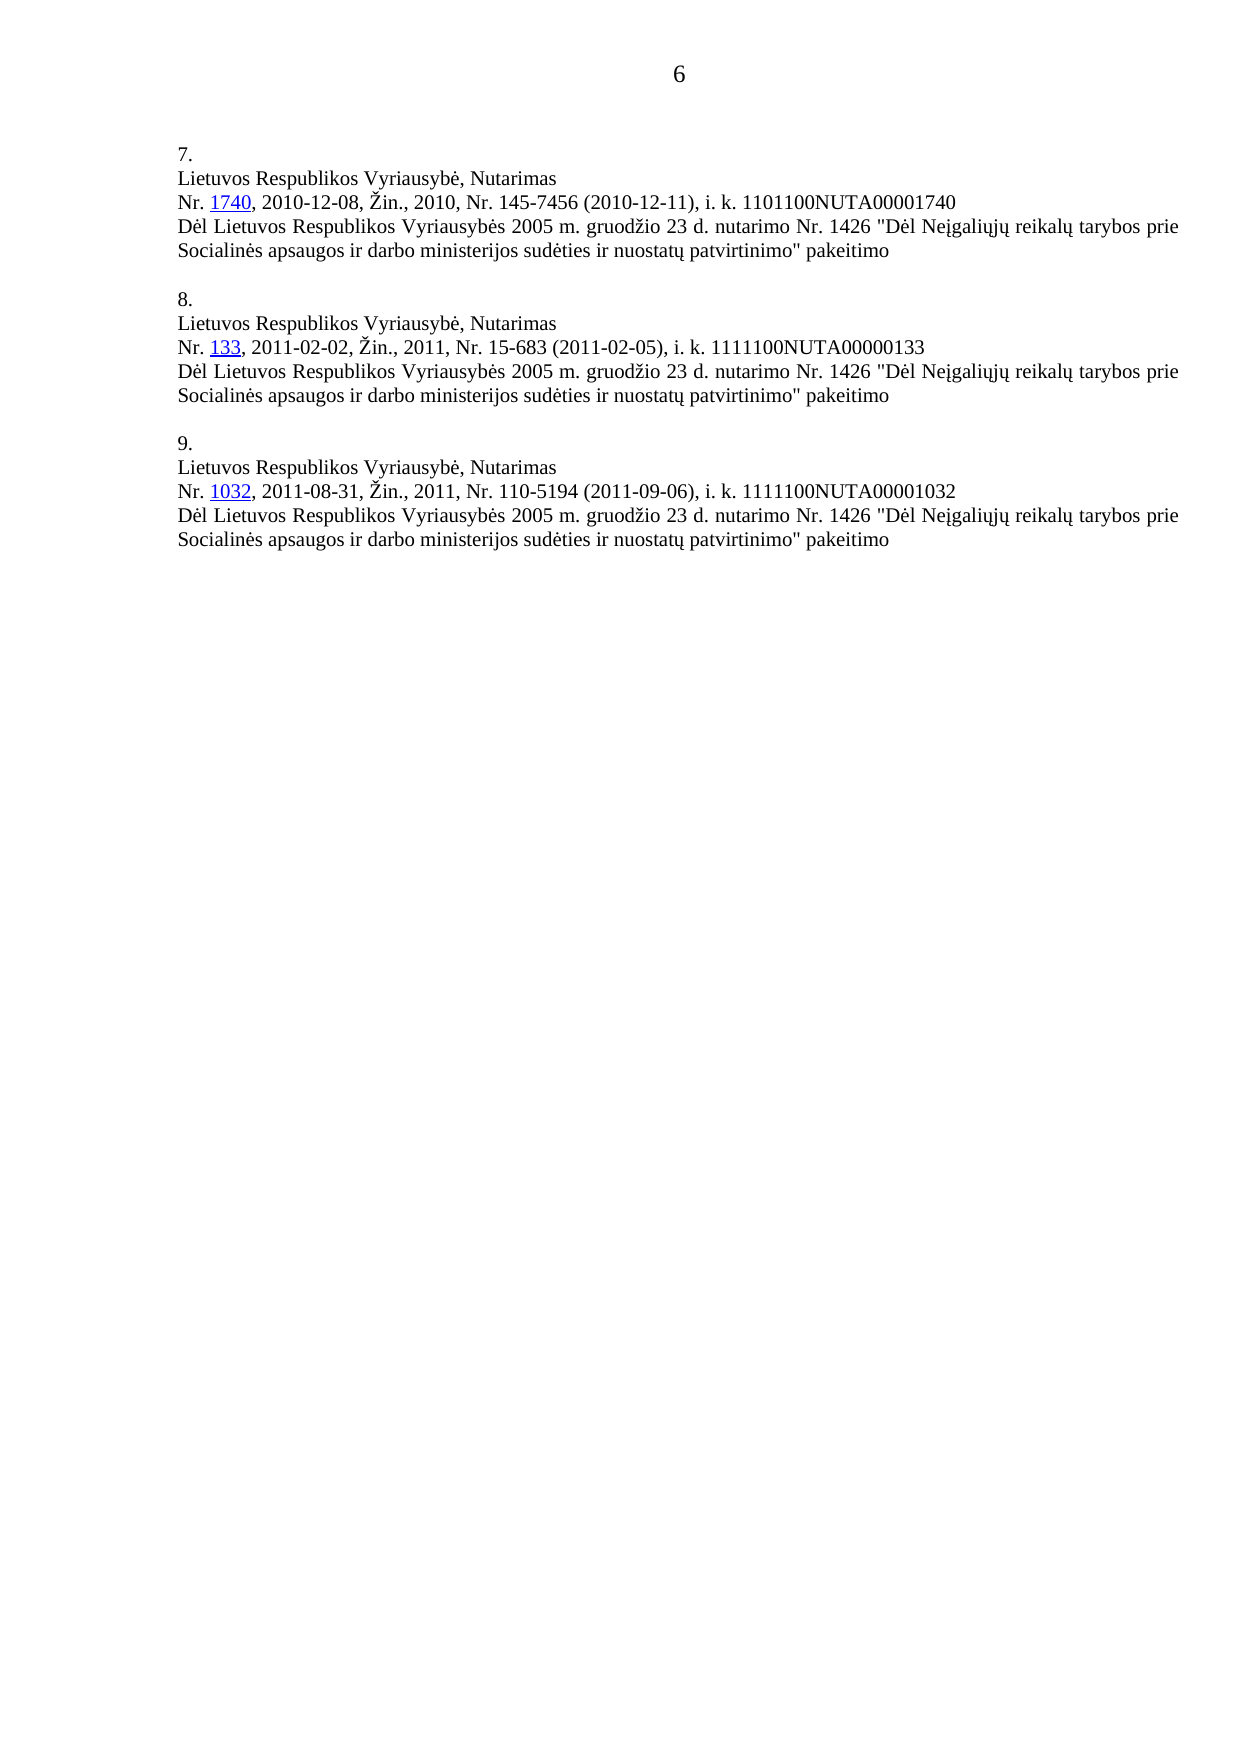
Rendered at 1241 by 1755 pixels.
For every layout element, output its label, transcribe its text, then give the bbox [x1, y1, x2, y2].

text Lietuvos Respublikos Vyriausybė, Nutarimas [177, 166, 1181, 190]
text Nr. 1032, 2011-08-31, Žin., 2011, Nr. 110-5194 (2011-09-06), i. k. 1111100NUTA00001032 [177, 479, 1181, 503]
text 9. [177, 431, 1181, 455]
text 8. [177, 287, 1181, 311]
text 7. [177, 142, 1181, 166]
text Lietuvos Respublikos Vyriausybė, Nutarimas [177, 455, 1181, 479]
text Lietuvos Respublikos Vyriausybė, Nutarimas [177, 311, 1181, 335]
text Nr. 133, 2011-02-02, Žin., 2011, Nr. 15-683 (2011-02-05), i. k. 1111100NUTA00000133 [177, 335, 1181, 359]
text Dėl Lietuvos Respublikos Vyriausybės 2005 m. gruodžio 23 d. nutarimo Nr. 1426 "Dėl Neįgaliųjų reikalų tarybos prie Socialinės apsaugos ir darbo ministerijos sudėties ir nuostatų patvirtinimo" pakeitimo [177, 214, 1181, 262]
text Nr. 1740, 2010-12-08, Žin., 2010, Nr. 145-7456 (2010-12-11), i. k. 1101100NUTA00001740 [177, 190, 1181, 214]
text Dėl Lietuvos Respublikos Vyriausybės 2005 m. gruodžio 23 d. nutarimo Nr. 1426 "Dėl Neįgaliųjų reikalų tarybos prie Socialinės apsaugos ir darbo ministerijos sudėties ir nuostatų patvirtinimo" pakeitimo [177, 359, 1181, 407]
text Dėl Lietuvos Respublikos Vyriausybės 2005 m. gruodžio 23 d. nutarimo Nr. 1426 "Dėl Neįgaliųjų reikalų tarybos prie Socialinės apsaugos ir darbo ministerijos sudėties ir nuostatų patvirtinimo" pakeitimo [177, 503, 1181, 551]
